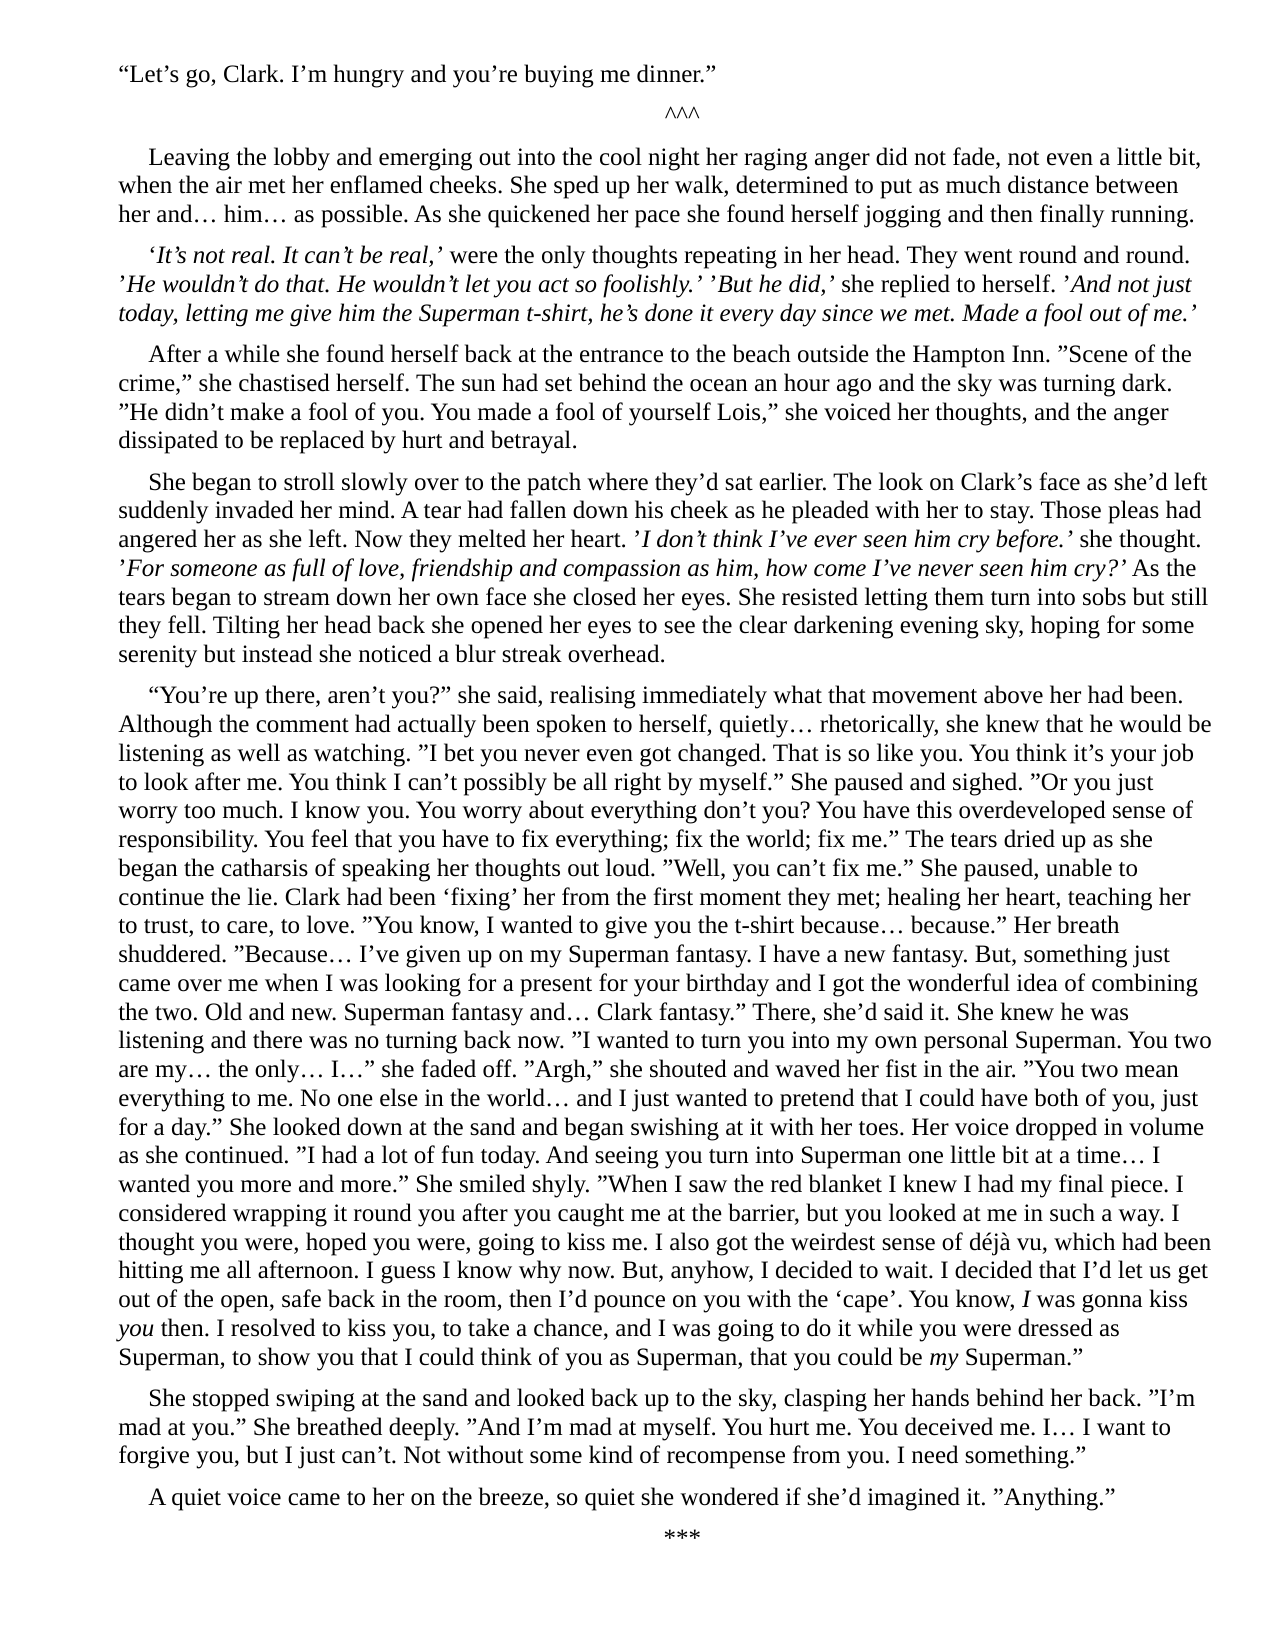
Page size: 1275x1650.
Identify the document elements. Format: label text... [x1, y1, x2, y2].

text Leaving the lobby and emerging out into the cool night her raging anger did not fade, not even a little bit, when the air met her enflamed cheeks. She sped up her walk, determined to put as much distance between her and… him… as possible. As she quickened her pace she found herself jogging and then finally running. [118, 142, 1216, 228]
text She began to stroll slowly over to the patch where they’d sat earlier. The look on Clark’s face as she’d left suddenly invaded her mind. A tear had fallen down his cheek as he pleaded with her to stay. Those pleas had angered her as she left. Now they melted her heart. ’I don’t think I’ve ever seen him cry before.’ she thought. ’For someone as full of love, friendship and compassion as him, how come I’ve never seen him cry?’ As the tears began to stream down her own face she closed her eyes. She resisted letting them turn into sobs but still they fell. Tilting her head back she opened her eyes to see the clear darkening evening sky, hoping for some serenity but instead she noticed a blur streak overhead. [118, 467, 1216, 668]
text ^^^ [118, 100, 1216, 129]
text *** [118, 1523, 1216, 1552]
text A quiet voice came to her on the breeze, so quiet she wondered if she’d imagined it. ”Anything.” [118, 1482, 1216, 1510]
text “Let’s go, Clark. I’m hungry and you’re buying me dinner.” [118, 59, 1216, 88]
text ‘It’s not real. It can’t be real,’ were the only thoughts repeating in her head. They went round and round. ’He wouldn’t do that. He wouldn’t let you act so foolishly.’ ’But he did,’ she replied to herself. ’And not just today, letting me give him the Superman t-shirt, he’s done it every day since we met. Made a fool out of me.’ [118, 240, 1216, 327]
text She stopped swiping at the sand and looked back up to the sky, clasping her hands behind her back. ”I’m mad at you.” She breathed deeply. ”And I’m mad at myself. You hurt me. You deceived me. I… I want to forgive you, but I just can’t. Not without some kind of recompense from you. I need something.” [118, 1383, 1216, 1469]
text “You’re up there, aren’t you?” she said, realising immediately what that movement above her had been. Although the comment had actually been spoken to herself, quietly… rhetorically, she knew that he would be listening as well as watching. ”I bet you never even got changed. That is so like you. You think it’s your job to look after me. You think I can’t possibly be all right by myself.” She paused and sighed. ”Or you just worry too much. I know you. You worry about everything don’t you? You have this overdeveloped sense of responsibility. You feel that you have to fix everything; fix the world; fix me.” The tears dried up as she began the catharsis of speaking her thoughts out loud. ”Well, you can’t fix me.” She paused, unable to continue the lie. Clark had been ‘fixing’ her from the first moment they met; healing her heart, teaching her to trust, to care, to love. ”You know, I wanted to give you the t-shirt because… because.” Her breath shuddered. ”Because… I’ve given up on my Superman fantasy. I have a new fantasy. But, something just came over me when I was looking for a present for your birthday and I got the wonderful idea of combining the two. Old and new. Superman fantasy and… Clark fantasy.” There, she’d said it. She knew he was listening and there was no turning back now. ”I wanted to turn you into my own personal Superman. You two are my… the only… I…” she faded off. ”Argh,” she shouted and waved her fist in the air. ”You two mean everything to me. No one else in the world… and I just wanted to pretend that I could have both of you, just for a day.” She looked down at the sand and began swishing at it with her toes. Her voice dropped in volume as she continued. ”I had a lot of fun today. And seeing you turn into Superman one little bit at a time… I wanted you more and more.” She smiled shyly. ”When I saw the red blanket I knew I had my final piece. I considered wrapping it round you after you caught me at the barrier, but you looked at me in such a way. I thought you were, hoped you were, going to kiss me. I also got the weirdest sense of déjà vu, which had been hitting me all afternoon. I guess I know why now. But, anyhow, I decided to wait. I decided that I’d let us get out of the open, safe back in the room, then I’d pounce on you with the ‘cape’. You know, I was gonna kiss you then. I resolved to kiss you, to take a chance, and I was going to do it while you were dressed as Superman, to show you that I could think of you as Superman, that you could be my Superman.” [118, 680, 1216, 1370]
text After a while she found herself back at the entrance to the beach outside the Hampton Inn. ”Scene of the crime,” she chastised herself. The sun had set behind the ocean an hour ago and the sky was turning dark. ”He didn’t make a fool of you. You made a fool of yourself Lois,” she voiced her thoughts, and the anger dissipated to be replaced by hurt and betrayal. [118, 339, 1216, 454]
